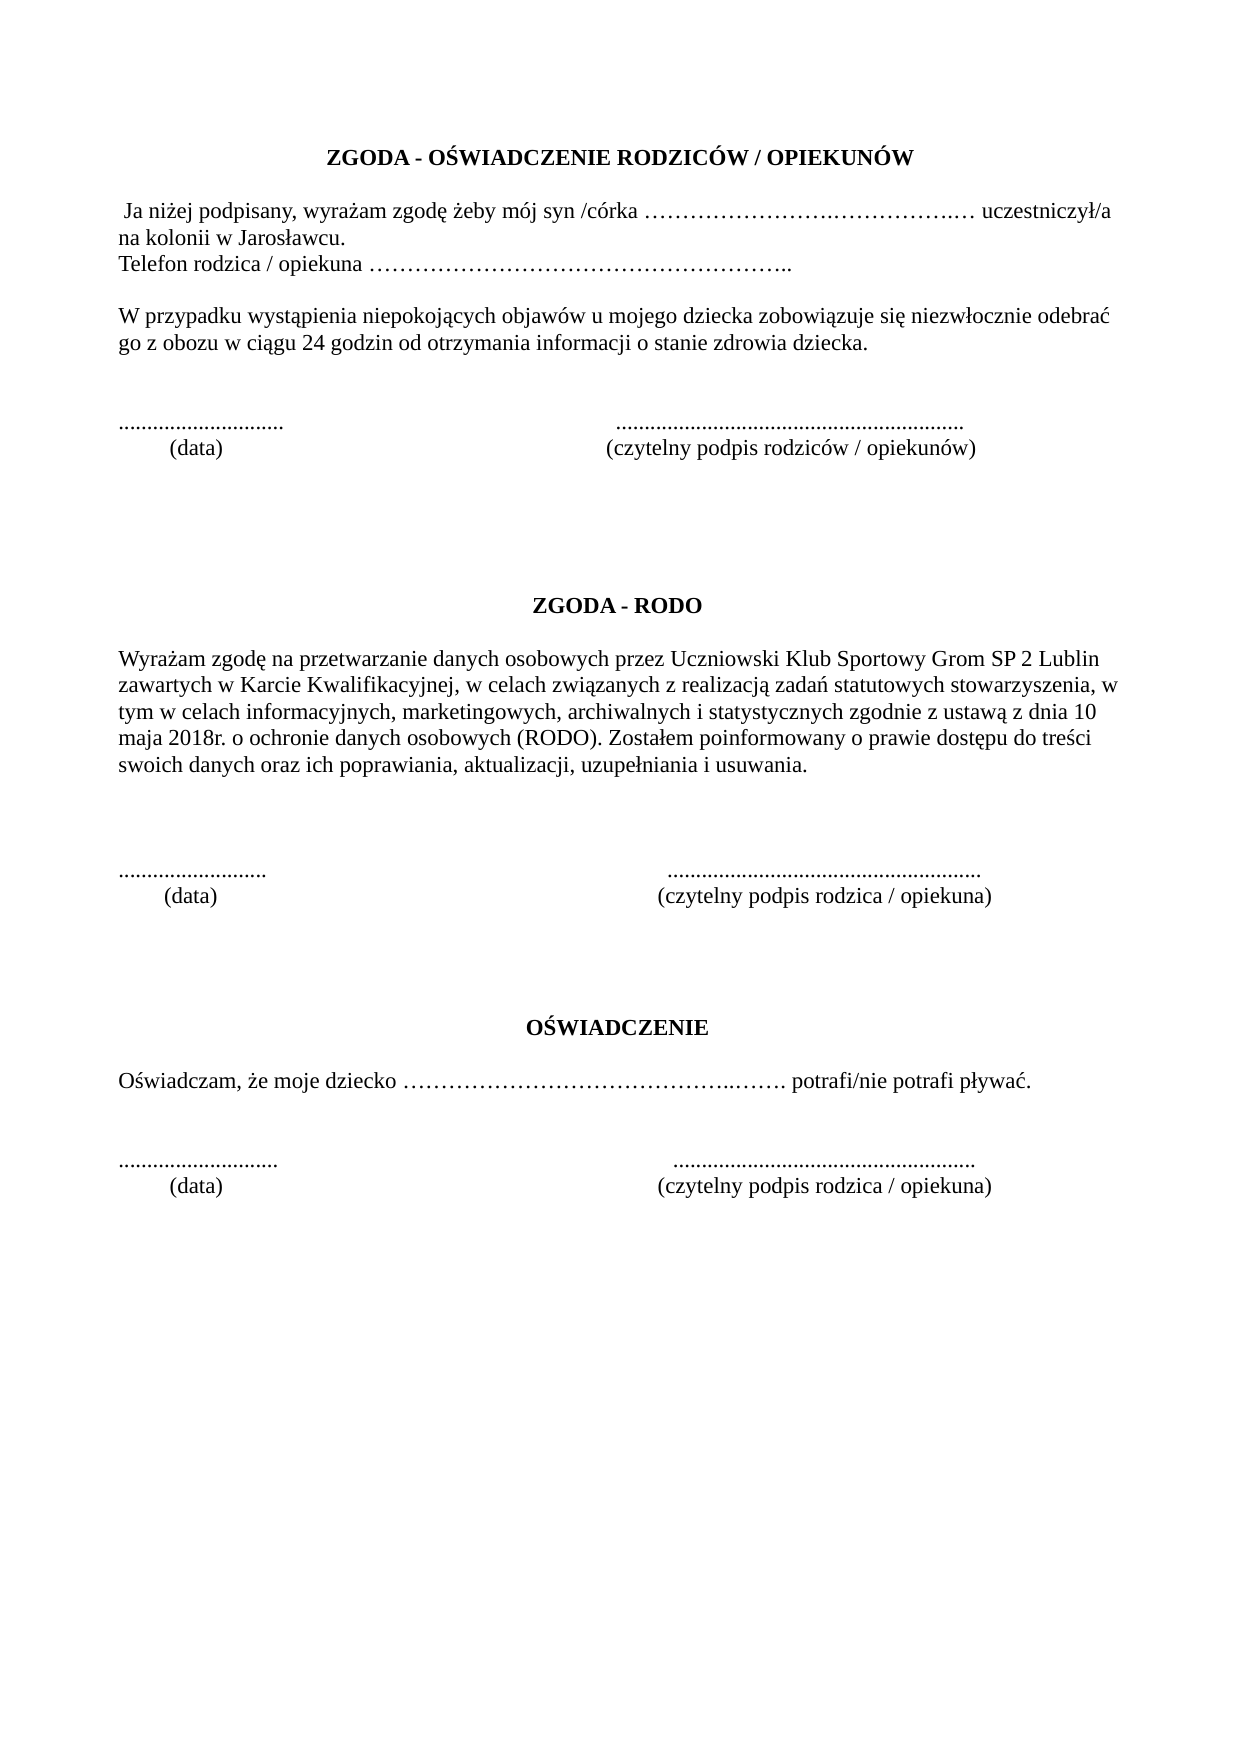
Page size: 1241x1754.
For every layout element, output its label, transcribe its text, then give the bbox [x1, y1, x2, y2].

text (data) (czytelny podpis rodzica / opiekuna) [118, 882, 1122, 909]
text Ja niżej podpisany, wyrażam zgodę żeby mój syn /córka …………………….…………….… uczestniczył/a na kolonii w Jarosławcu. [118, 197, 1122, 250]
text ZGODA - RODO [118, 592, 1122, 619]
text ............................. ............................................................. [118, 408, 1122, 434]
text .......................... ....................................................... [118, 856, 1122, 882]
text Telefon rodzica / opiekuna ……………………………………………….. [118, 250, 1122, 276]
text Oświadczam, że moje dziecko ……………………………………..……. potrafi/nie potrafi pływać. [118, 1067, 1122, 1093]
text OŚWIADCZENIE [118, 1014, 1122, 1041]
text (data) (czytelny podpis rodzica / opiekuna) [118, 1172, 1122, 1199]
text Wyrażam zgodę na przetwarzanie danych osobowych przez Uczniowski Klub Sportowy Grom SP 2 Lublin zawartych w Karcie Kwalifikacyjnej, w celach związanych z realizacją zadań statutowych stowarzyszenia, w tym w celach informacyjnych, marketingowych, archiwalnych i statystycznych zgodnie z ustawą z dnia 10 maja 2018r. o ochronie danych osobowych (RODO). Zostałem poinformowany o prawie dostępu do treści swoich danych oraz ich poprawiania, aktualizacji, uzupełniania i usuwania. [118, 645, 1122, 777]
text W przypadku wystąpienia niepokojących objawów u mojego dziecka zobowiązuje się niezwłocznie odebrać go z obozu w ciągu 24 godzin od otrzymania informacji o stanie zdrowia dziecka. [118, 303, 1122, 355]
text ZGODA - OŚWIADCZENIE RODZICÓW / OPIEKUNÓW [118, 144, 1122, 171]
text (data) (czytelny podpis rodziców / opiekunów) [118, 434, 1122, 461]
text ............................ ..................................................... [118, 1146, 1122, 1172]
